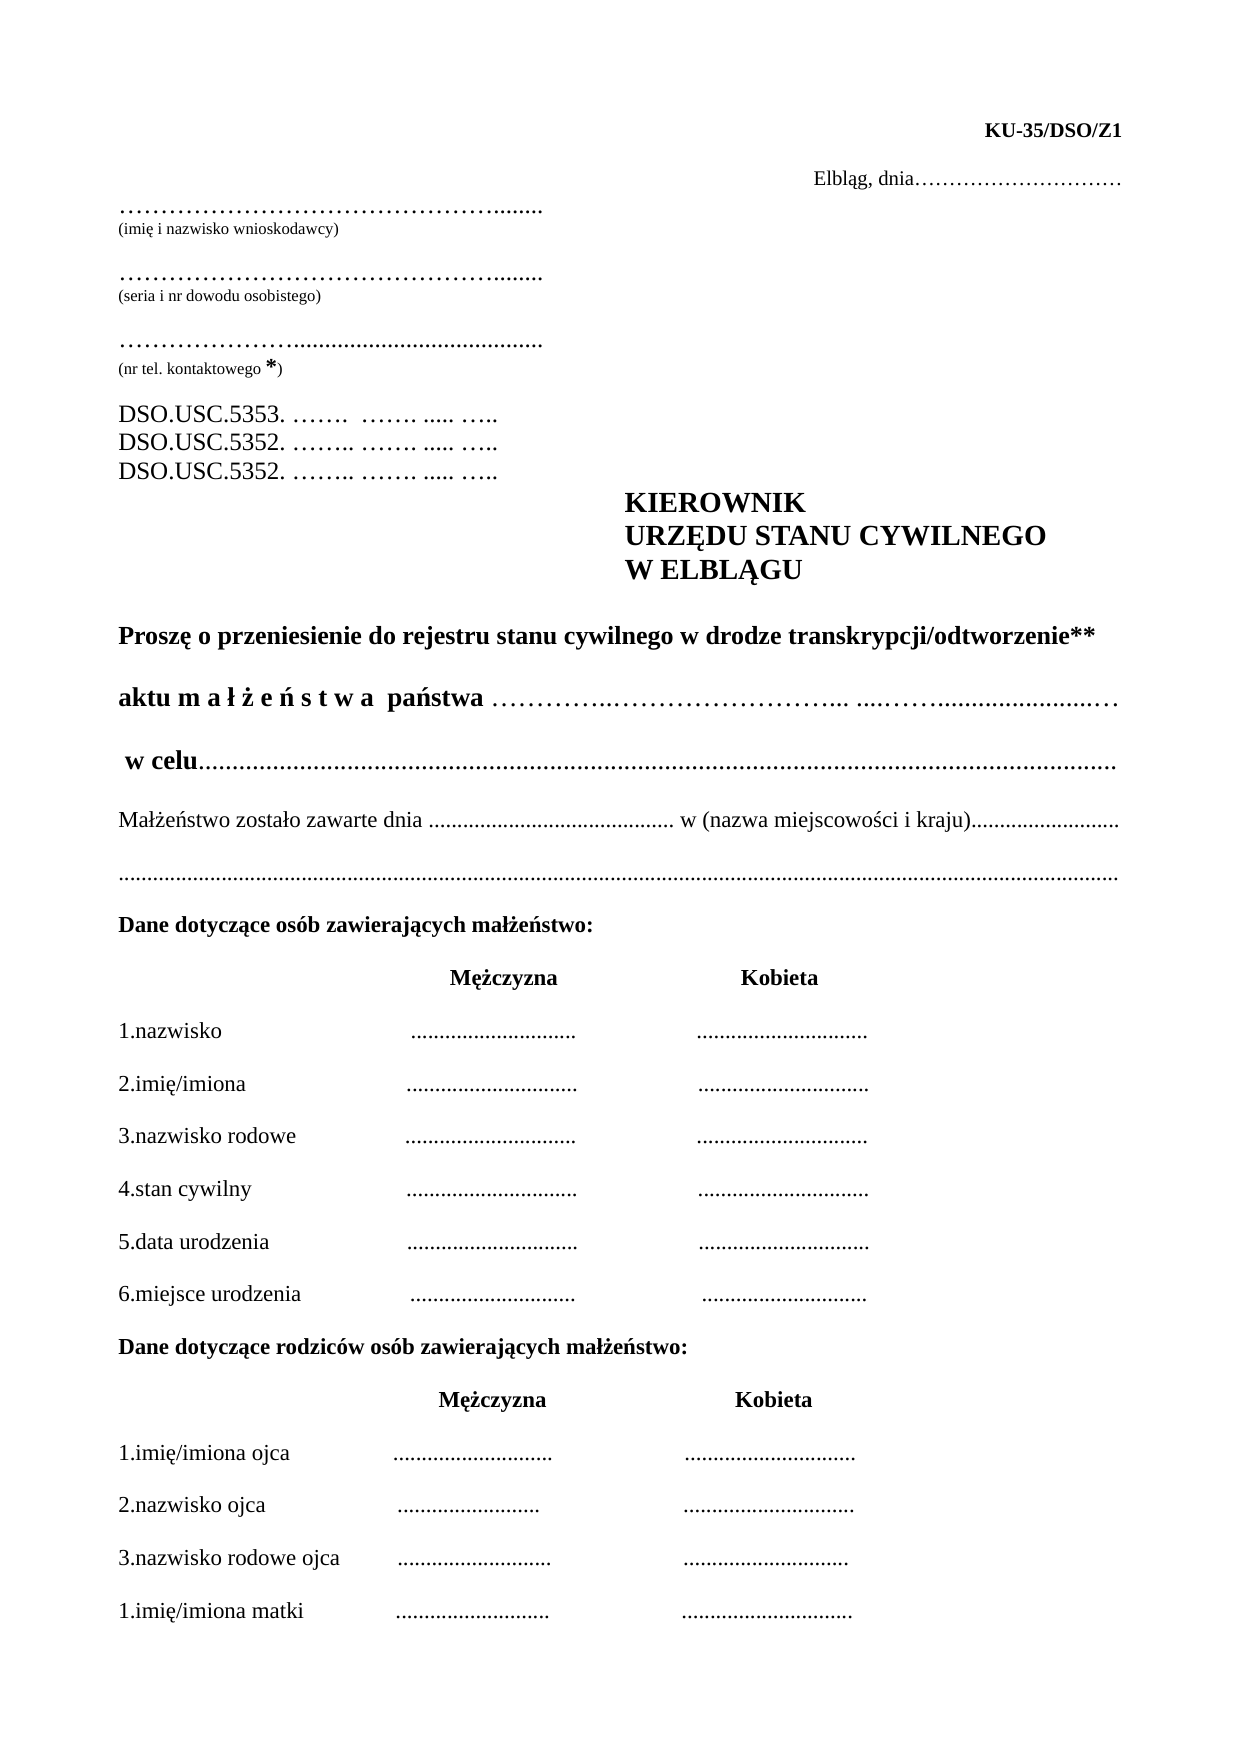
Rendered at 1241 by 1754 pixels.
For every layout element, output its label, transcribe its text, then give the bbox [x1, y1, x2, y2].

text 1.imię/imiona matki ........................... .............................. [118, 1597, 1122, 1623]
text KIEROWNIK [624, 485, 1122, 518]
text DSO.USC.5353. ……. ……. ..... ….. [118, 399, 1122, 427]
text 2.nazwisko ojca ......................... .............................. [118, 1491, 1122, 1518]
text 5.data urodzenia .............................. .............................. [118, 1228, 1122, 1254]
text ………………………………………........ [118, 257, 1122, 286]
text w celu........................................................................................................................................ [118, 744, 1122, 775]
text …………………........................................ [118, 324, 1122, 353]
text KU-35/DSO/Z1 [118, 118, 1122, 142]
text Dane dotyczące rodziców osób zawierających małżeństwo: [118, 1333, 1122, 1359]
text Dane dotyczące osób zawierających małżeństwo: [118, 911, 1122, 938]
text URZĘDU STANU CYWILNEGO [624, 518, 1122, 552]
text 4.stan cywilny .............................. .............................. [118, 1175, 1122, 1201]
text (seria i nr dowodu osobistego) [118, 286, 1122, 305]
text 3.nazwisko rodowe .............................. .............................. [118, 1122, 1122, 1149]
text 1.nazwisko ............................. .............................. [118, 1017, 1122, 1043]
text Proszę o przeniesienie do rejestru stanu cywilnego w drodze transkrypcji/odtworzenie** aktu m a ł ż e ń s t w a państwa …………..……………………... ....…….......................… [118, 619, 1122, 713]
text 6.miejsce urodzenia ............................. ............................. [118, 1280, 1122, 1307]
text W ELBLĄGU [624, 552, 1122, 586]
text Mężczyzna Kobieta [118, 1386, 1122, 1412]
text ………………………………………........ [118, 190, 1122, 219]
text DSO.USC.5352. …….. ……. ..... ….. [118, 456, 1122, 485]
text 3.nazwisko rodowe ojca ........................... ............................. [118, 1544, 1122, 1570]
text Mężczyzna Kobieta [118, 964, 1122, 991]
text (imię i nazwisko wnioskodawcy) [118, 219, 1122, 238]
text 1.imię/imiona ojca ............................ .............................. [118, 1438, 1122, 1465]
text Elbląg, dnia………………………… [118, 166, 1122, 190]
text 2.imię/imiona .............................. .............................. [118, 1069, 1122, 1096]
text ............................................................................................................................................................................... [118, 859, 1122, 885]
text (nr tel. kontaktowego *) [118, 353, 1122, 379]
text Małżeństwo zostało zawarte dnia ........................................... w (nazwa miejscowości i kraju).......................... [118, 806, 1122, 832]
text DSO.USC.5352. …….. ……. ..... ….. [118, 427, 1122, 456]
